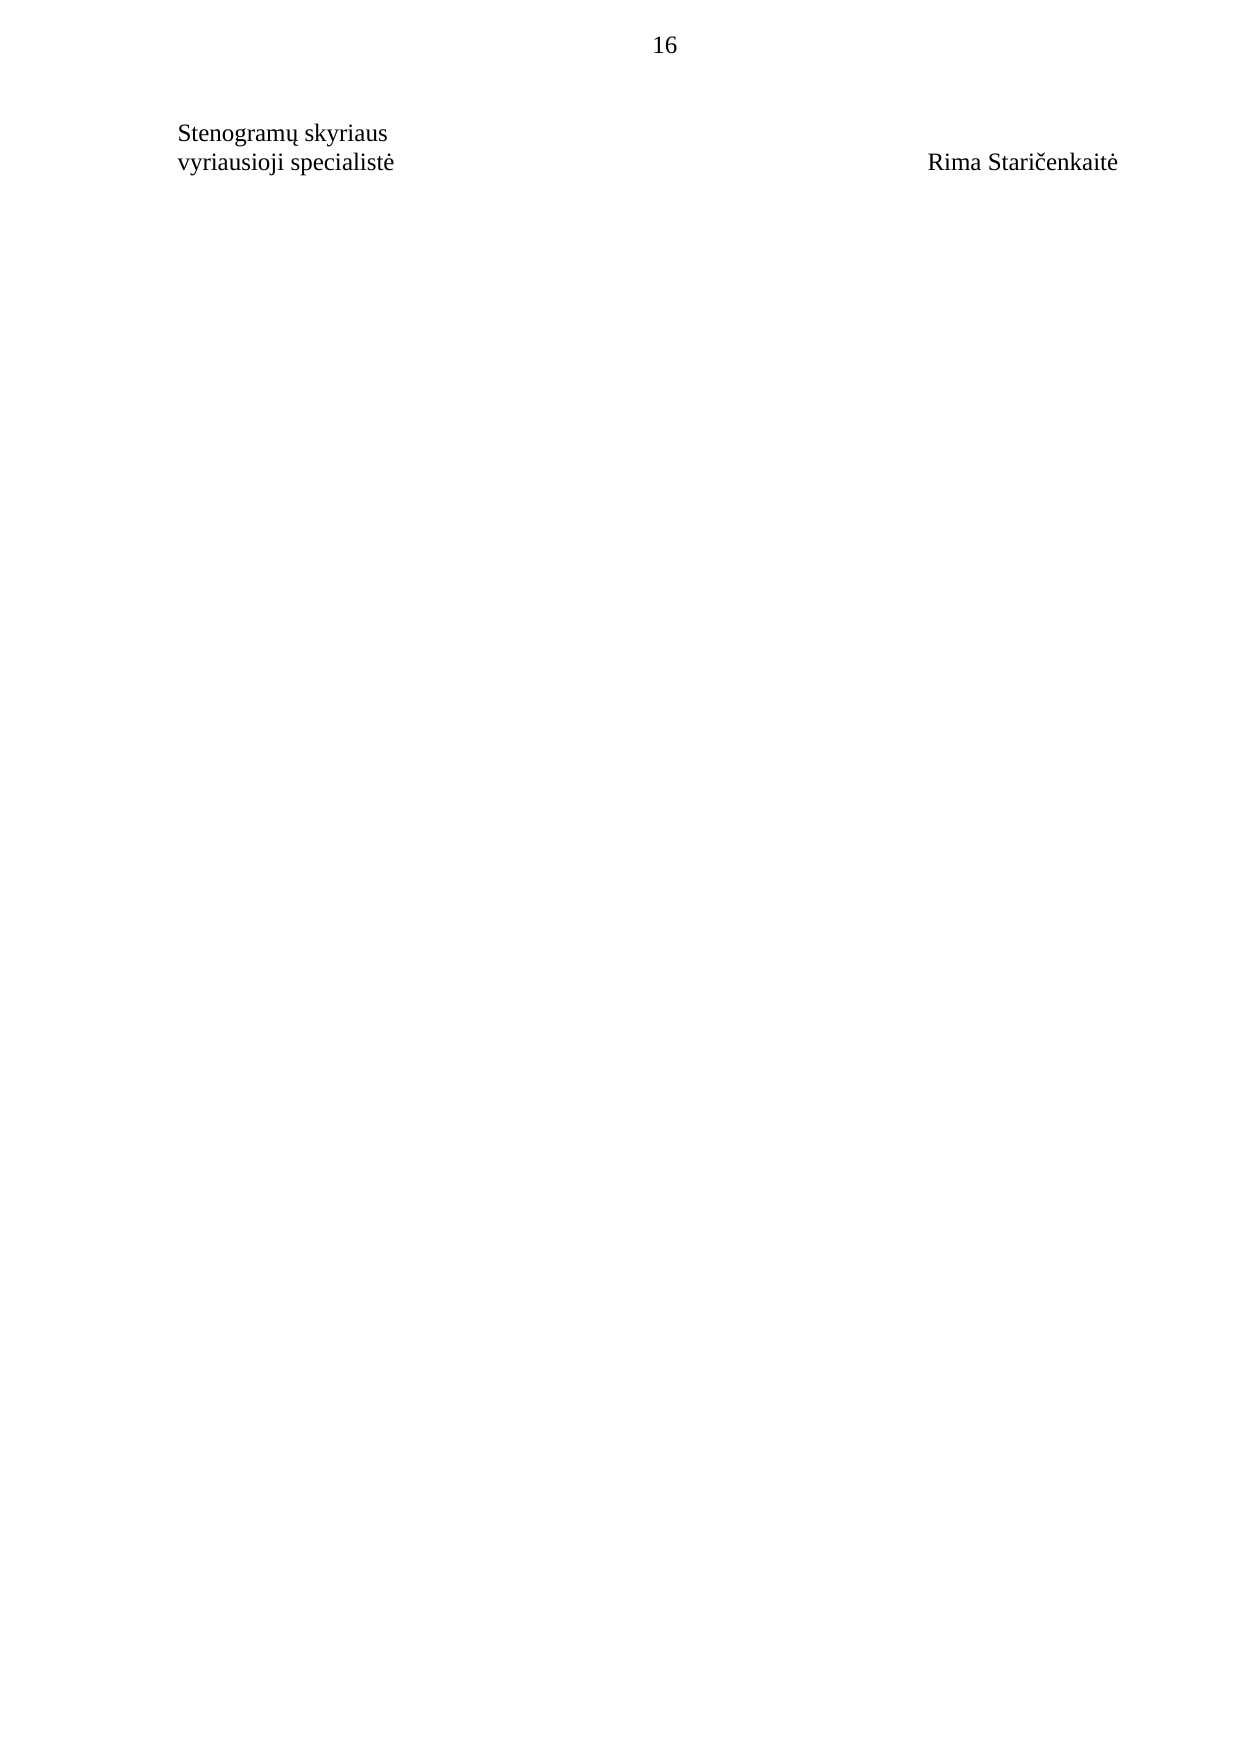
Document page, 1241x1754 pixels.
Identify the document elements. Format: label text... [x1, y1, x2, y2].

text Stenogramų skyriaus [177, 118, 1152, 147]
text vyriausioji specialistė Rima Staričenkaitė [177, 147, 1152, 176]
